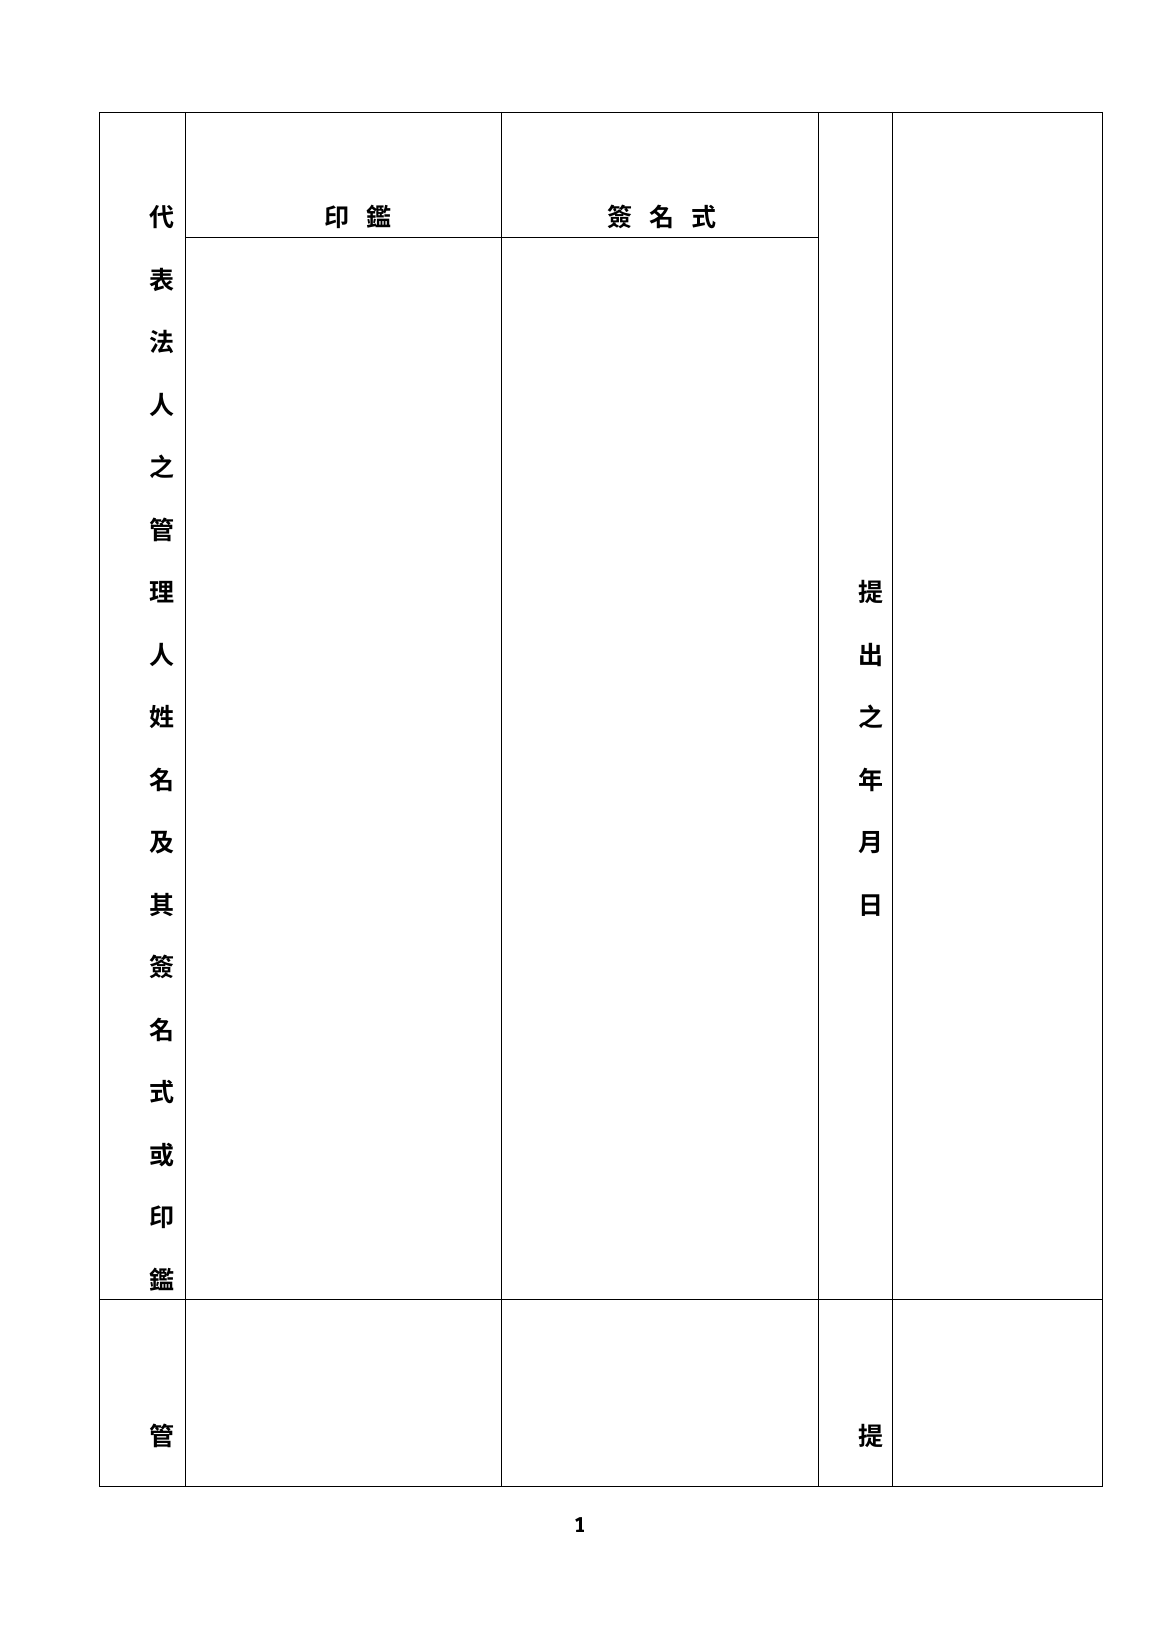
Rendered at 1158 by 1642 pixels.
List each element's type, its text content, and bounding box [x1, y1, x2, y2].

table_cell 簽名式 [502, 113, 818, 237]
table_cell [502, 238, 818, 1299]
table_cell [893, 1300, 1102, 1486]
table_cell 提 [819, 1300, 892, 1486]
table_cell [186, 238, 501, 1299]
table_cell 提出之年月日 [819, 113, 892, 1299]
table_cell [893, 113, 1102, 1299]
table_cell 管 [100, 1300, 185, 1486]
table_cell [502, 1300, 818, 1486]
table_cell 代表法人之管理人姓名及其簽名式或印鑑 [100, 113, 185, 1299]
table_cell [186, 1300, 501, 1486]
table_cell 印鑑 [186, 113, 501, 237]
